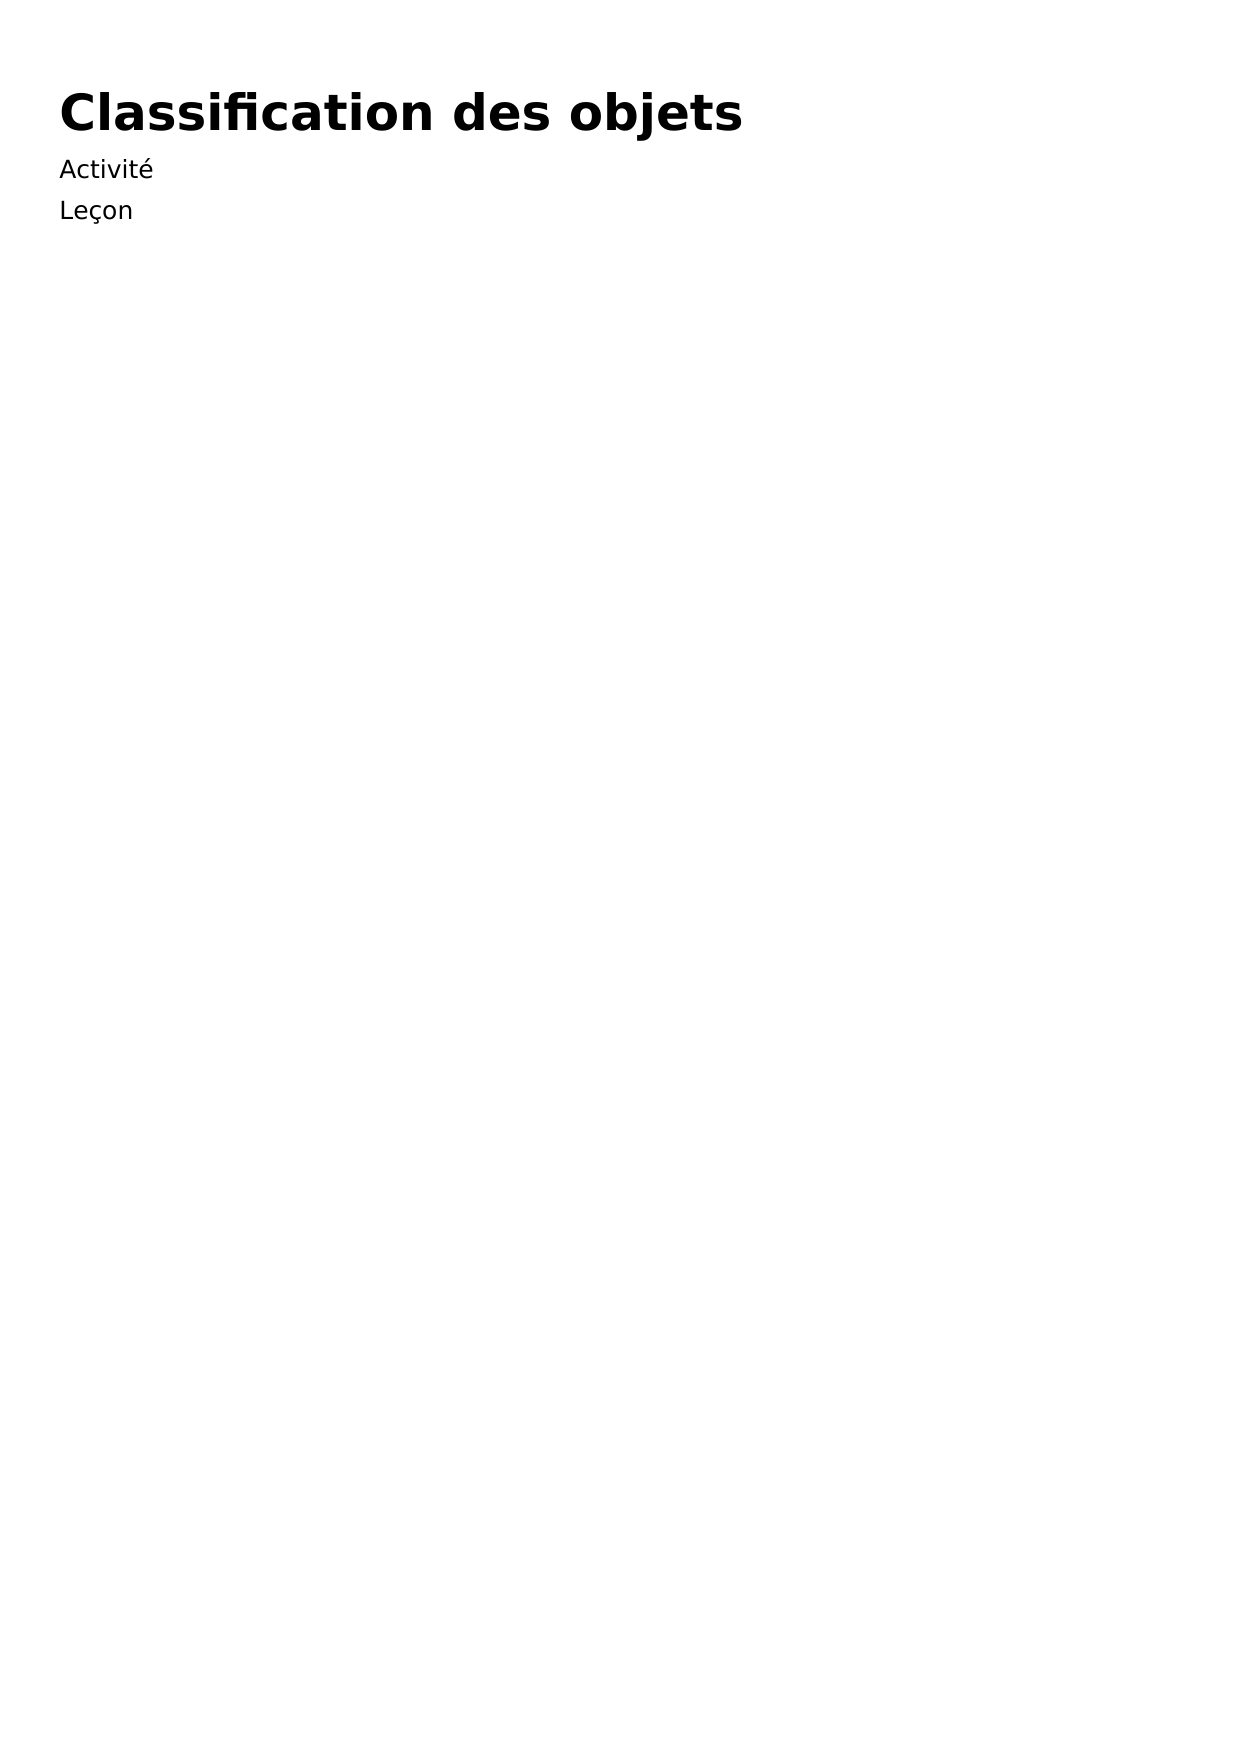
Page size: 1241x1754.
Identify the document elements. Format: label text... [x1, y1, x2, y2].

subtitle Classification des objets [59, 84, 1181, 142]
text Leçon [59, 196, 1181, 226]
text Activité [59, 155, 1181, 184]
